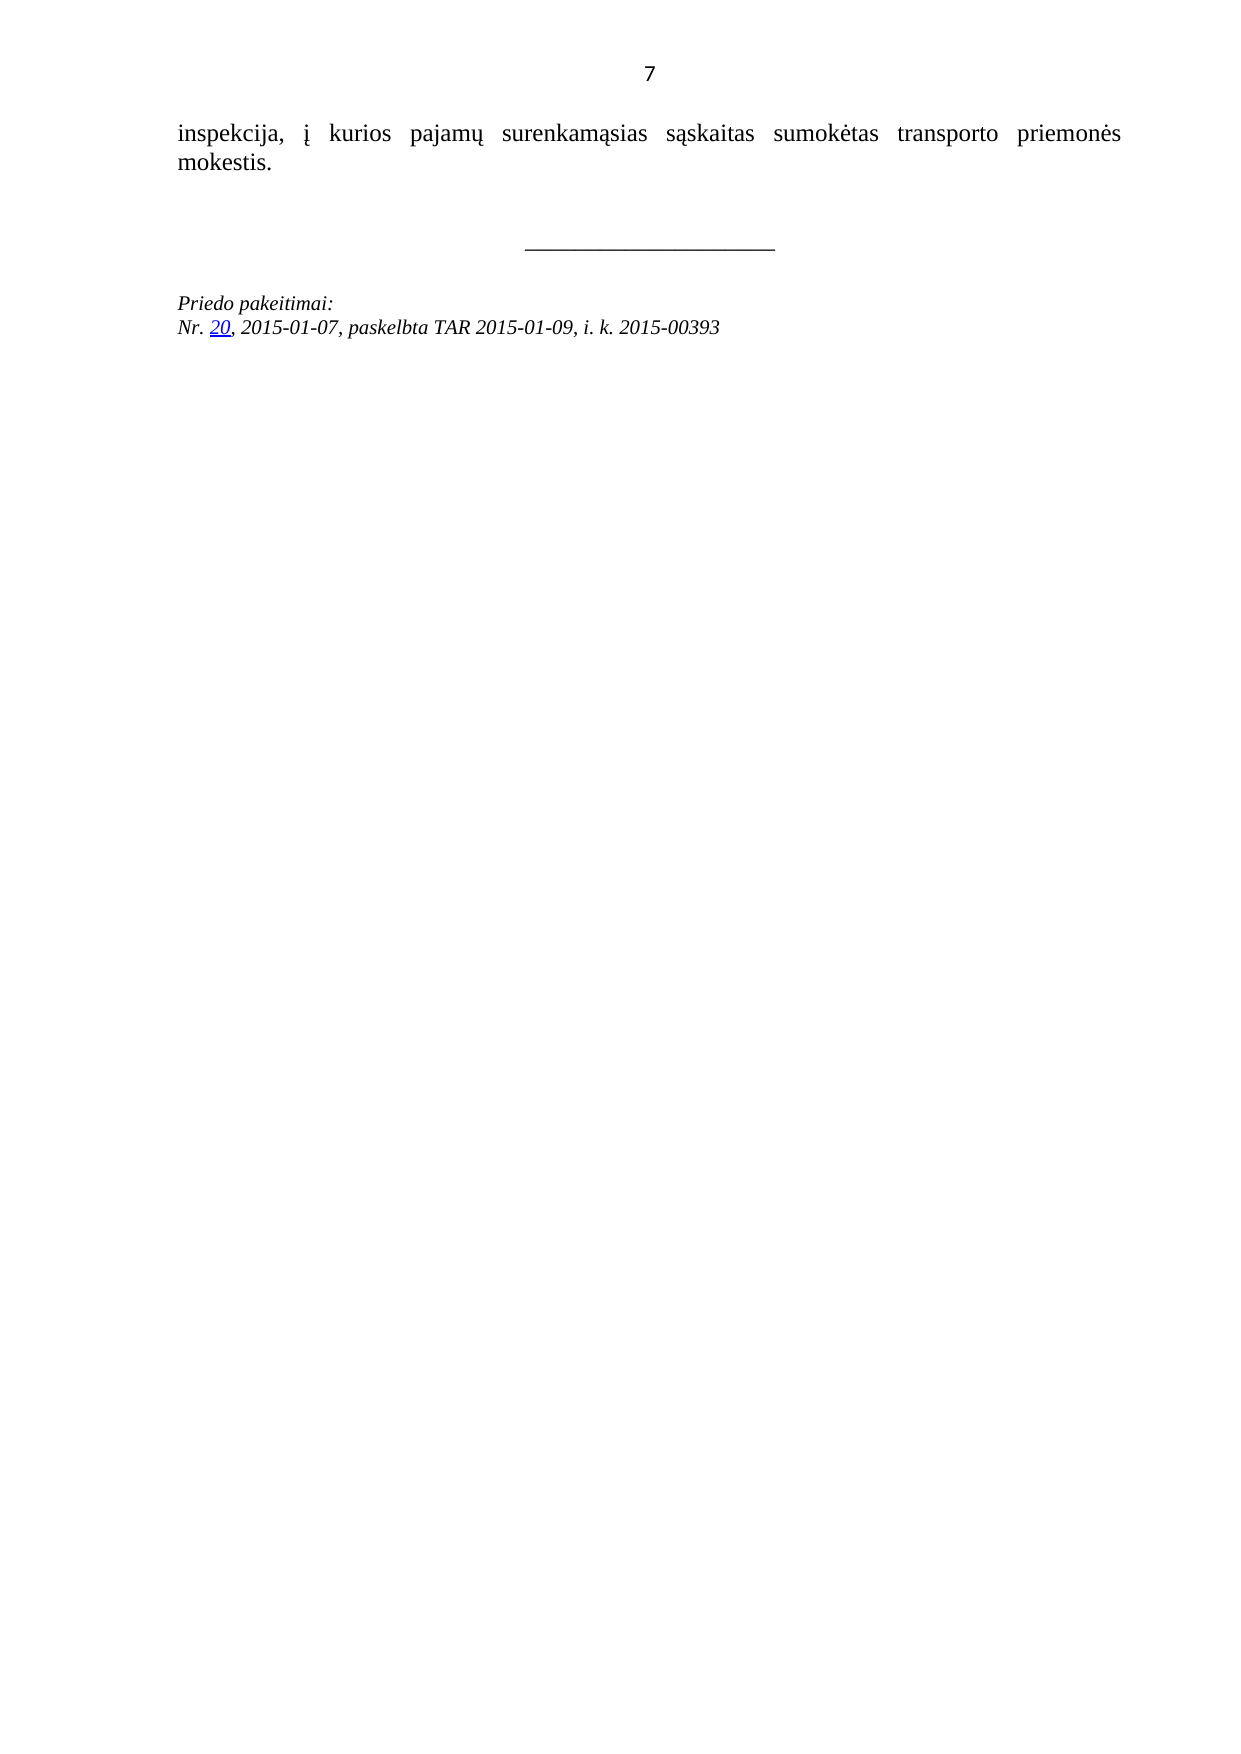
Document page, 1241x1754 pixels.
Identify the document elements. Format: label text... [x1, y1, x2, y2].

text Priedo pakeitimai: [177, 291, 1122, 315]
text –––––––––––––––––––– [177, 233, 1122, 262]
text Nr. 20, 2015-01-07, paskelbta TAR 2015-01-09, i. k. 2015-00393 [177, 315, 1122, 339]
text inspekcija, į kurios pajamų surenkamąsias sąskaitas sumokėtas transporto priemonės mokestis. [177, 118, 1122, 176]
